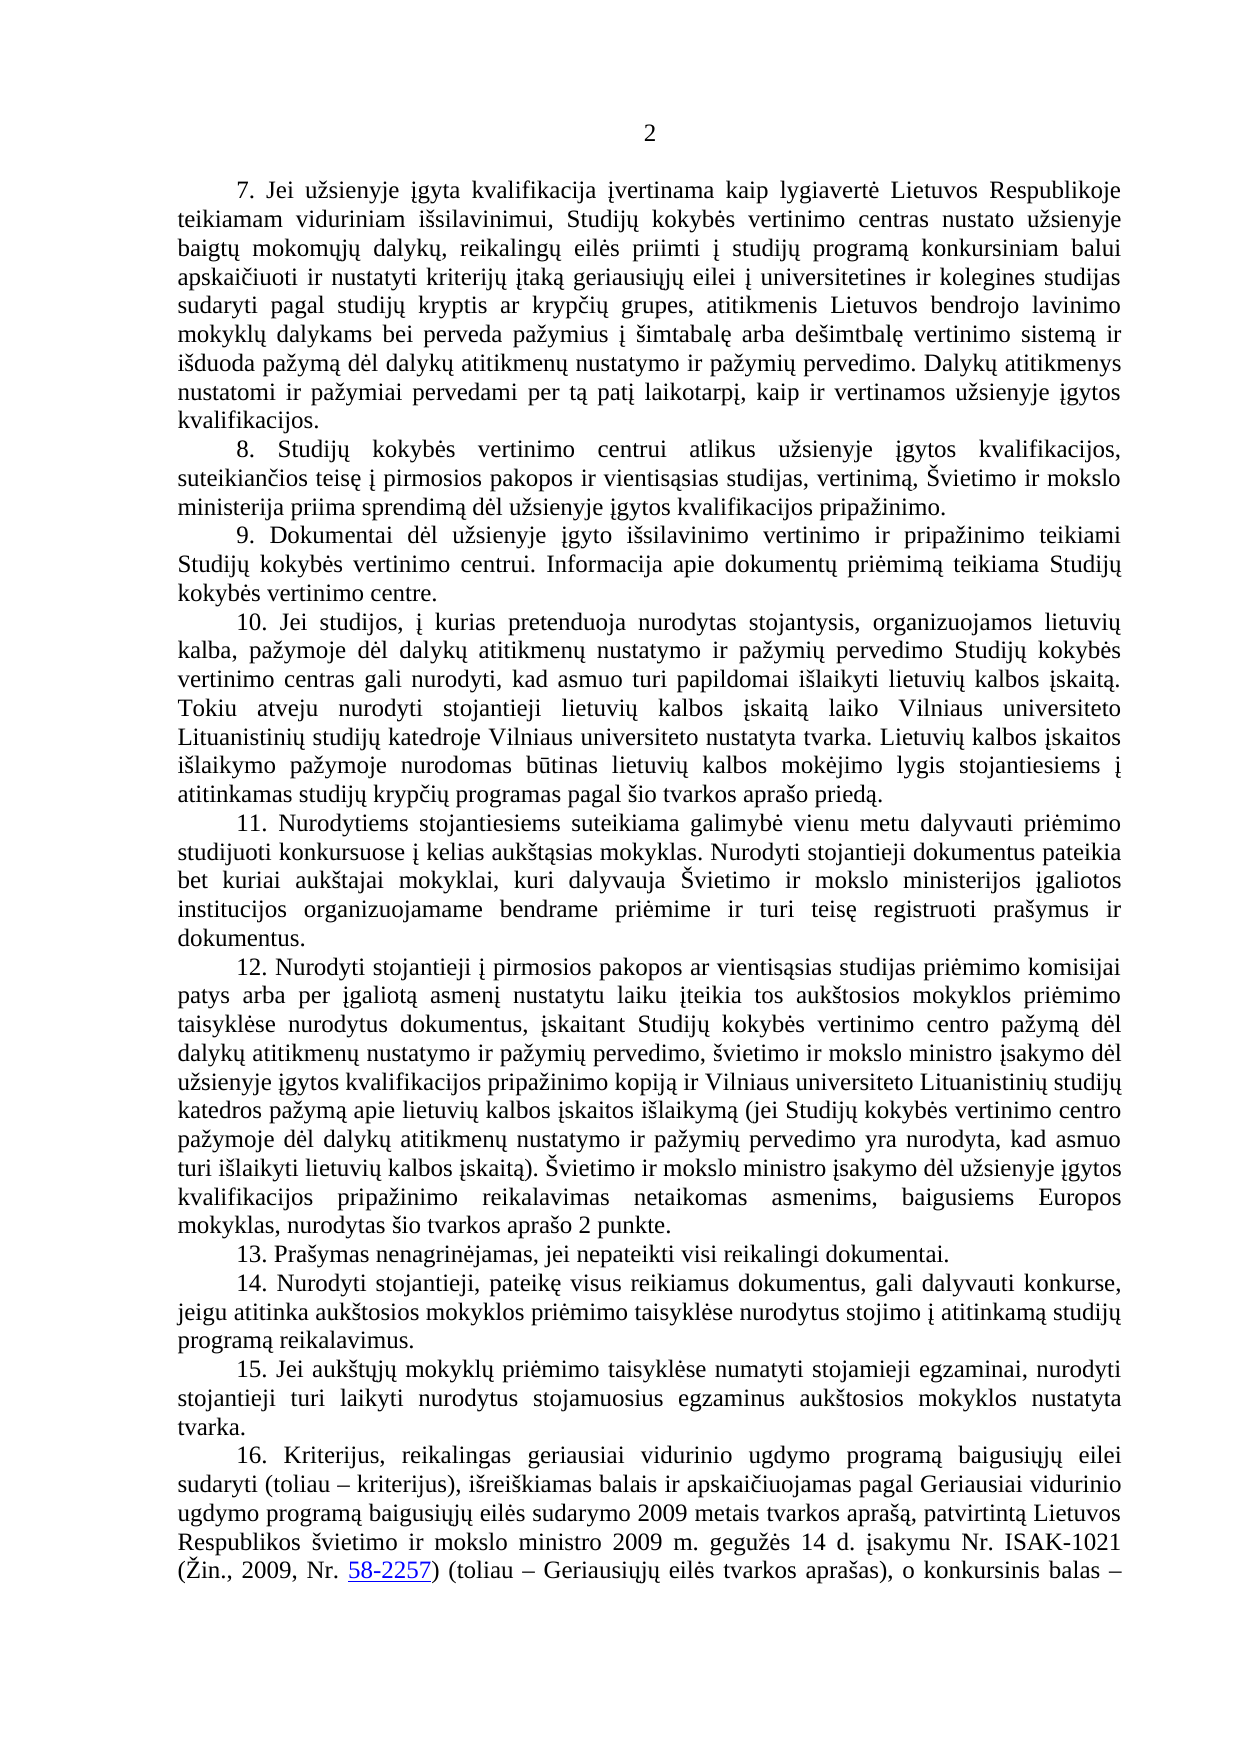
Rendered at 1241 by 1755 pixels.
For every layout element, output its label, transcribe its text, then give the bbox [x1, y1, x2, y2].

text 9. Dokumentai dėl užsienyje įgyto išsilavinimo vertinimo ir pripažinimo teikiami Studijų kokybės vertinimo centrui. Informacija apie dokumentų priėmimą teikiama Studijų kokybės vertinimo centre. [177, 521, 1122, 607]
text 12. Nurodyti stojantieji į pirmosios pakopos ar vientisąsias studijas priėmimo komisijai patys arba per įgaliotą asmenį nustatytu laiku įteikia tos aukštosios mokyklos priėmimo taisyklėse nurodytus dokumentus, įskaitant Studijų kokybės vertinimo centro pažymą dėl dalykų atitikmenų nustatymo ir pažymių pervedimo, švietimo ir mokslo ministro įsakymo dėl užsienyje įgytos kvalifikacijos pripažinimo kopiją ir Vilniaus universiteto Lituanistinių studijų katedros pažymą apie lietuvių kalbos įskaitos išlaikymą (jei Studijų kokybės vertinimo centro pažymoje dėl dalykų atitikmenų nustatymo ir pažymių pervedimo yra nurodyta, kad asmuo turi išlaikyti lietuvių kalbos įskaitą). Švietimo ir mokslo ministro įsakymo dėl užsienyje įgytos kvalifikacijos pripažinimo reikalavimas netaikomas asmenims, baigusiems Europos mokyklas, nurodytas šio tvarkos aprašo 2 punkte. [177, 952, 1122, 1239]
text 11. Nurodytiems stojantiesiems suteikiama galimybė vienu metu dalyvauti priėmimo studijuoti konkursuose į kelias aukštąsias mokyklas. Nurodyti stojantieji dokumentus pateikia bet kuriai aukštajai mokyklai, kuri dalyvauja Švietimo ir mokslo ministerijos įgaliotos institucijos organizuojamame bendrame priėmime ir turi teisę registruoti prašymus ir dokumentus. [177, 808, 1122, 952]
text 16. Kriterijus, reikalingas geriausiai vidurinio ugdymo programą baigusiųjų eilei sudaryti (toliau – kriterijus), išreiškiamas balais ir apskaičiuojamas pagal Geriausiai vidurinio ugdymo programą baigusiųjų eilės sudarymo 2009 metais tvarkos aprašą, patvirtintą Lietuvos Respublikos švietimo ir mokslo ministro 2009 m. gegužės 14 d. įsakymu Nr. ISAK-1021 (Žin., 2009, Nr. 58-2257) (toliau – Geriausiųjų eilės tvarkos aprašas), o konkursinis balas – [177, 1441, 1122, 1584]
text 14. Nurodyti stojantieji, pateikę visus reikiamus dokumentus, gali dalyvauti konkurse, jeigu atitinka aukštosios mokyklos priėmimo taisyklėse nurodytus stojimo į atitinkamą studijų programą reikalavimus. [177, 1268, 1122, 1354]
text 8. Studijų kokybės vertinimo centrui atlikus užsienyje įgytos kvalifikacijos, suteikiančios teisę į pirmosios pakopos ir vientisąsias studijas, vertinimą, Švietimo ir mokslo ministerija priima sprendimą dėl užsienyje įgytos kvalifikacijos pripažinimo. [177, 434, 1122, 521]
text 13. Prašymas nenagrinėjamas, jei nepateikti visi reikalingi dokumentai. [177, 1239, 1122, 1268]
text 10. Jei studijos, į kurias pretenduoja nurodytas stojantysis, organizuojamos lietuvių kalba, pažymoje dėl dalykų atitikmenų nustatymo ir pažymių pervedimo Studijų kokybės vertinimo centras gali nurodyti, kad asmuo turi papildomai išlaikyti lietuvių kalbos įskaitą. Tokiu atveju nurodyti stojantieji lietuvių kalbos įskaitą laiko Vilniaus universiteto Lituanistinių studijų katedroje Vilniaus universiteto nustatyta tvarka. Lietuvių kalbos įskaitos išlaikymo pažymoje nurodomas būtinas lietuvių kalbos mokėjimo lygis stojantiesiems į atitinkamas studijų krypčių programas pagal šio tvarkos aprašo priedą. [177, 607, 1122, 808]
text 7. Jei užsienyje įgyta kvalifikacija įvertinama kaip lygiavertė Lietuvos Respublikoje teikiamam viduriniam išsilavinimui, Studijų kokybės vertinimo centras nustato užsienyje baigtų mokomųjų dalykų, reikalingų eilės priimti į studijų programą konkursiniam balui apskaičiuoti ir nustatyti kriterijų įtaką geriausiųjų eilei į universitetines ir kolegines studijas sudaryti pagal studijų kryptis ar krypčių grupes, atitikmenis Lietuvos bendrojo lavinimo mokyklų dalykams bei perveda pažymius į šimtabalę arba dešimtbalę vertinimo sistemą ir išduoda pažymą dėl dalykų atitikmenų nustatymo ir pažymių pervedimo. Dalykų atitikmenys nustatomi ir pažymiai pervedami per tą patį laikotarpį, kaip ir vertinamos užsienyje įgytos kvalifikacijos. [177, 176, 1122, 434]
text 15. Jei aukštųjų mokyklų priėmimo taisyklėse numatyti stojamieji egzaminai, nurodyti stojantieji turi laikyti nurodytus stojamuosius egzaminus aukštosios mokyklos nustatyta tvarka. [177, 1354, 1122, 1441]
